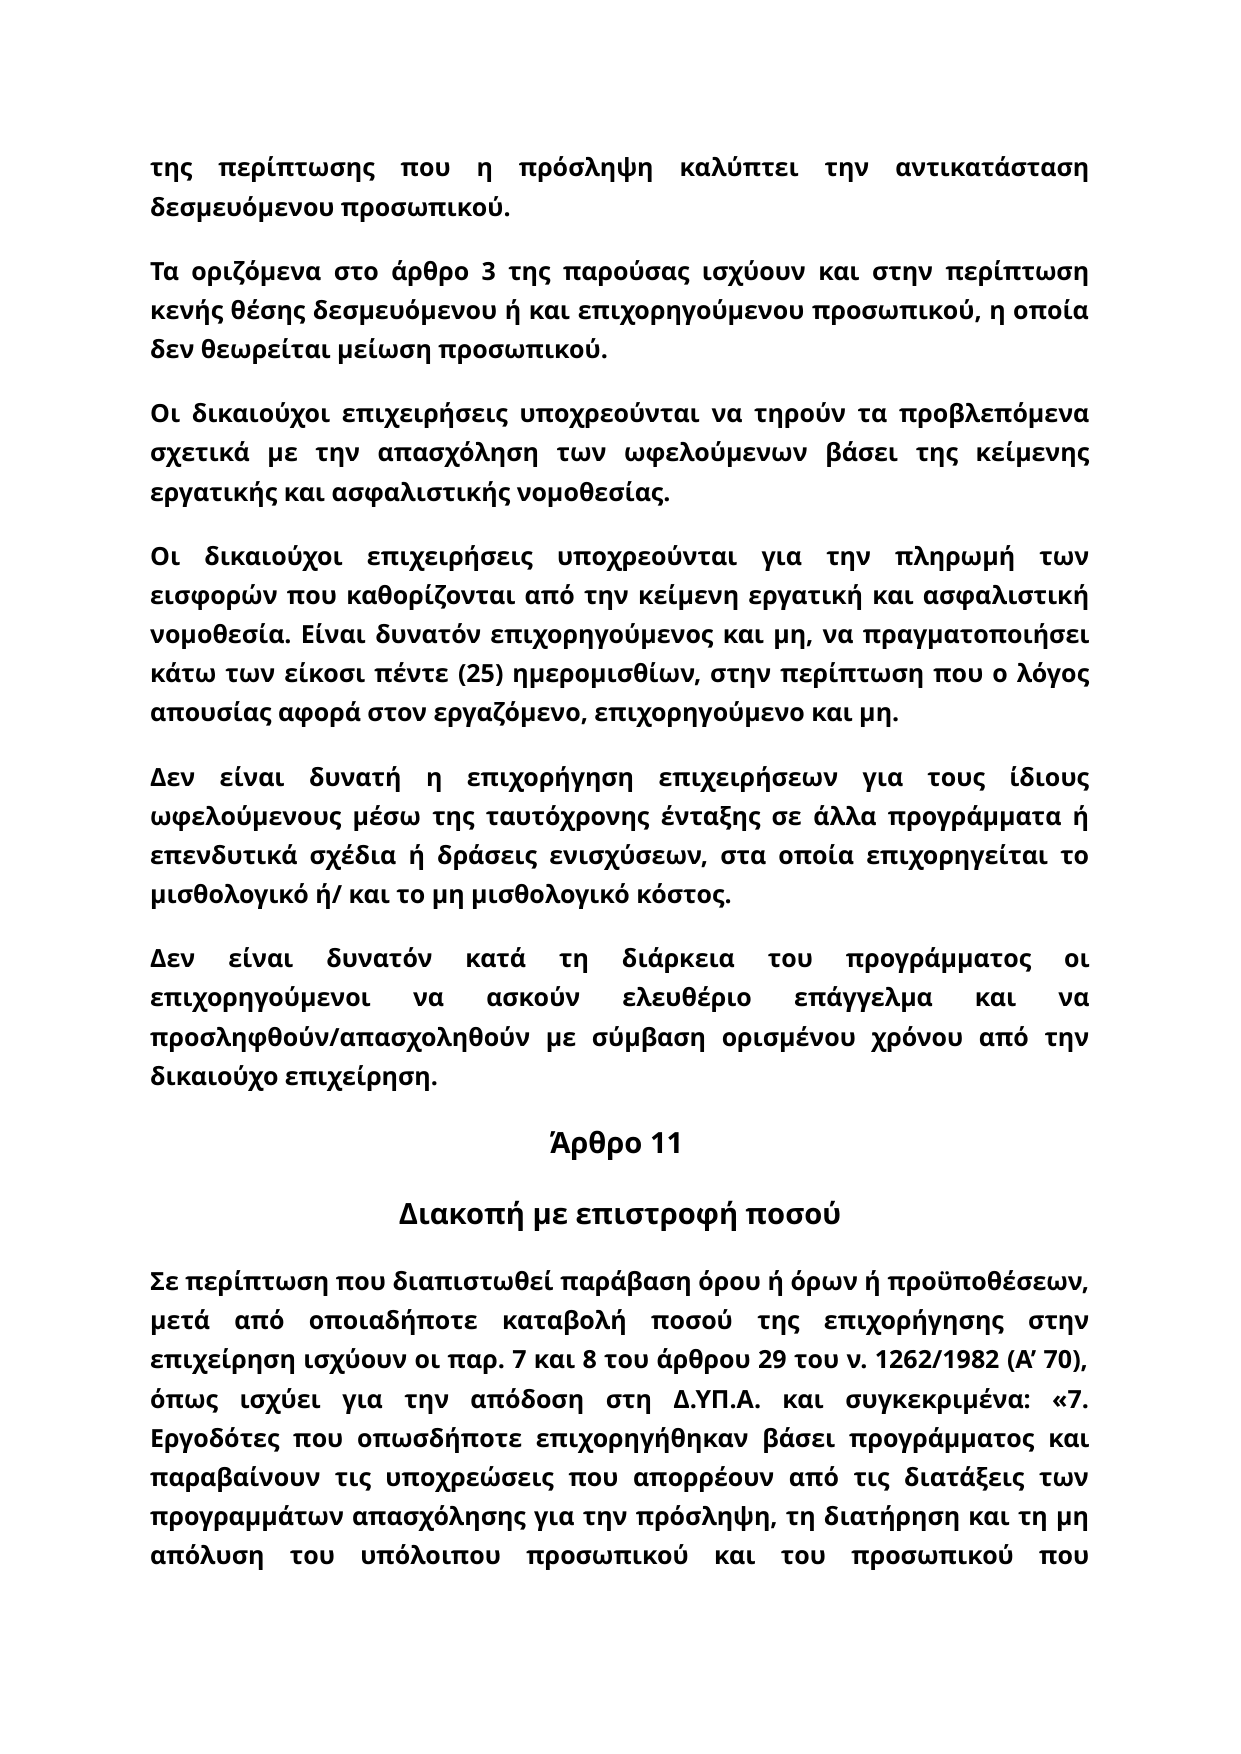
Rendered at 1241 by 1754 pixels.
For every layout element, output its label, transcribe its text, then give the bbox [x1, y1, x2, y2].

text Τα οριζόμενα στο άρθρο 3 της παρούσας ισχύουν και στην περίπτωση κενής θέσης δεσμευόμενου ή και επιχορηγούμενου προσωπικού, η οποία δεν θεωρείται μείωση προσωπικού. [150, 253, 1090, 366]
text Δεν είναι δυνατόν κατά τη διάρκεια του προγράμματος οι επιχορηγούμενοι να ασκούν ελευθέριο επάγγελμα και να προσληφθούν/απασχοληθούν με σύμβαση ορισμένου χρόνου από την δικαιούχο επιχείρηση. [150, 941, 1090, 1092]
text Δεν είναι δυνατή η επιχορήγηση επιχειρήσεων για τους ίδιους ωφελούμενους μέσω της ταυτόχρονης ένταξης σε άλλα προγράμματα ή επενδυτικά σχέδια ή δράσεις ενισχύσεων, στα οποία επιχορηγείται το μισθολογικό ή/ και το μη μισθολογικό κόστος. [150, 759, 1090, 911]
text Οι δικαιούχοι επιχειρήσεις υποχρεούνται για την πληρωμή των εισφορών που καθορίζονται από την κείμενη εργατική και ασφαλιστική νομοθεσία. Είναι δυνατόν επιχορηγούμενος και μη, να πραγματοποιήσει κάτω των είκοσι πέντε (25) ημερομισθίων, στην περίπτωση που ο λόγος απουσίας αφορά στον εργαζόμενο, επιχορηγούμενο και μη. [150, 538, 1090, 729]
subtitle Άρθρο 11 [150, 1122, 1090, 1162]
text Οι δικαιούχοι επιχειρήσεις υποχρεούνται να τηρούν τα προβλεπόμενα σχετικά με την απασχόληση των ωφελούμενων βάσει της κείμενης εργατικής και ασφαλιστικής νομοθεσίας. [150, 396, 1090, 508]
text Σε περίπτωση που διαπιστωθεί παράβαση όρου ή όρων ή προϋποθέσεων, μετά από οποιαδήποτε καταβολή ποσού της επιχορήγησης στην επιχείρηση ισχύουν οι παρ. 7 και 8 του άρθρου 29 του ν. 1262/1982 (Α’ 70), όπως ισχύει για την απόδοση στη Δ.ΥΠ.Α. και συγκεκριμένα: «7. Εργοδότες που οπωσδήποτε επιχορηγήθηκαν βάσει προγράμματος και παραβαίνουν τις υποχρεώσεις που απορρέουν από τις διατάξεις των προγραμμάτων απασχόλησης για την πρόσληψη, τη διατήρηση και τη μη απόλυση του υπόλοιπου προσωπικού και του προσωπικού που [150, 1264, 1090, 1572]
text της περίπτωσης που η πρόσληψη καλύπτει την αντικατάσταση δεσμευόμενου προσωπικού. [150, 150, 1090, 223]
subtitle Διακοπή με επιστροφή ποσού [150, 1193, 1090, 1233]
